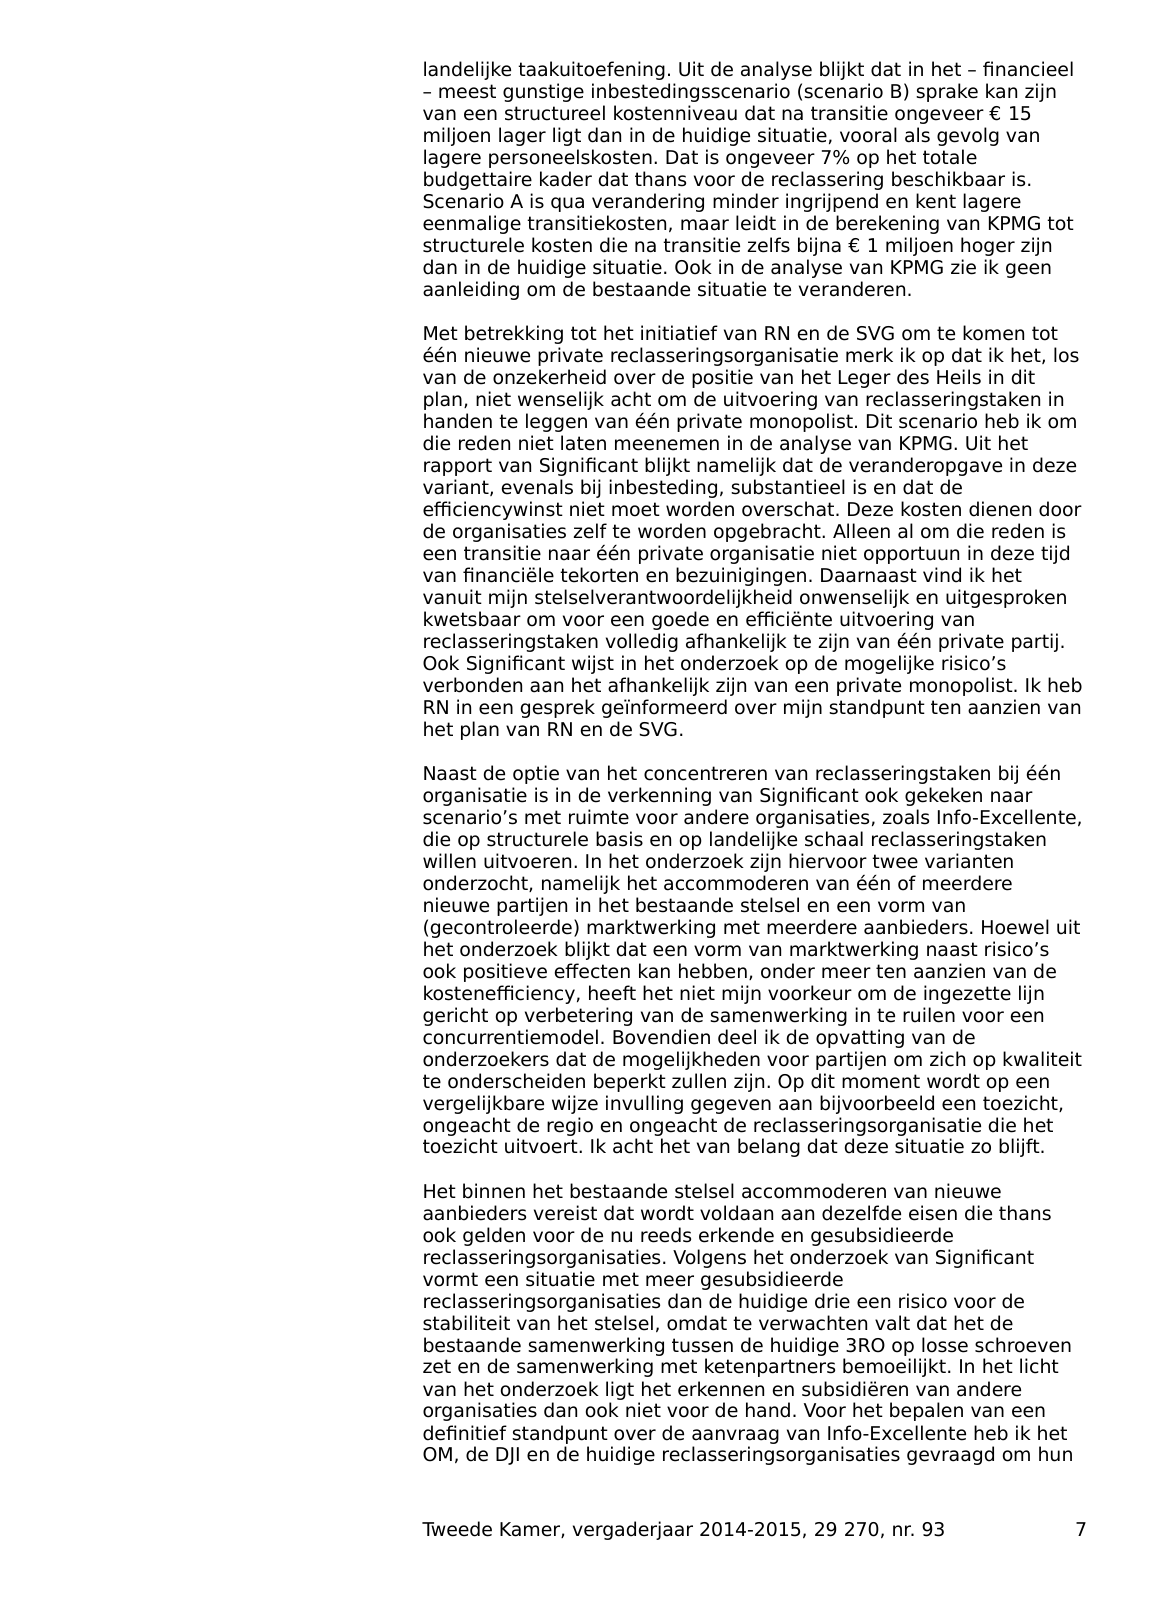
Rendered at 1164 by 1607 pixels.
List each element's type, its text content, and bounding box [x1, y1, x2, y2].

text Naast de optie van het concentreren van reclasseringstaken bij één organisatie is in de verkenning van Significant ook gekeken naar scenario’s met ruimte voor andere organisaties, zoals Info-Excellente, die op structurele basis en op landelijke schaal reclasseringstaken willen uitvoeren. In het onderzoek zijn hiervoor twee varianten onderzocht, namelijk het accommoderen van één of meerdere nieuwe partijen in het bestaande stelsel en een vorm van (gecontroleerde) marktwerking met meerdere aanbieders. Hoewel uit het onderzoek blijkt dat een vorm van marktwerking naast risico’s ook positieve effecten kan hebben, onder meer ten aanzien van de kostenefficiency, heeft het niet mijn voorkeur om de ingezette lijn gericht op verbetering van de samenwerking in te ruilen voor een concurrentiemodel. Bovendien deel ik de opvatting van de onderzoekers dat de mogelijkheden voor partijen om zich op kwaliteit te onderscheiden beperkt zullen zijn. Op dit moment wordt op een vergelijkbare wijze invulling gegeven aan bijvoorbeeld een toezicht, ongeacht de regio en ongeacht de reclasseringsorganisatie die het toezicht uitvoert. Ik acht het van belang dat deze situatie zo blijft. [422, 763, 1087, 1158]
text Met betrekking tot het initiatief van RN en de SVG om te komen tot één nieuwe private reclasseringsorganisatie merk ik op dat ik het, los van de onzekerheid over de positie van het Leger des Heils in dit plan, niet wenselijk acht om de uitvoering van reclasseringstaken in handen te leggen van één private monopolist. Dit scenario heb ik om die reden niet laten meenemen in de analyse van KPMG. Uit het rapport van Significant blijkt namelijk dat de veranderopgave in deze variant, evenals bij inbesteding, substantieel is en dat de efficiencywinst niet moet worden overschat. Deze kosten dienen door de organisaties zelf te worden opgebracht. Alleen al om die reden is een transitie naar één private organisatie niet opportuun in deze tijd van financiële tekorten en bezuinigingen. Daarnaast vind ik het vanuit mijn stelselverantwoordelijkheid onwenselijk en uitgesproken kwetsbaar om voor een goede en efficiënte uitvoering van reclasseringstaken volledig afhankelijk te zijn van één private partij. Ook Significant wijst in het onderzoek op de mogelijke risico’s verbonden aan het afhankelijk zijn van een private monopolist. Ik heb RN in een gesprek geïnformeerd over mijn standpunt ten aanzien van het plan van RN en de SVG. [422, 323, 1087, 741]
text Het binnen het bestaande stelsel accommoderen van nieuwe aanbieders vereist dat wordt voldaan aan dezelfde eisen die thans ook gelden voor de nu reeds erkende en gesubsidieerde reclasseringsorganisaties. Volgens het onderzoek van Significant vormt een situatie met meer gesubsidieerde reclasseringsorganisaties dan de huidige drie een risico voor de stabiliteit van het stelsel, omdat te verwachten valt dat het de bestaande samenwerking tussen de huidige 3RO op losse schroeven zet en de samenwerking met ketenpartners bemoeilijkt. In het licht van het onderzoek ligt het erkennen en subsidiëren van andere organisaties dan ook niet voor de hand. Voor het bepalen van een definitief standpunt over de aanvraag van Info-Excellente heb ik het OM, de DJI en de huidige reclasseringsorganisaties gevraagd om hun [422, 1181, 1087, 1466]
text landelijke taakuitoefening. Uit de analyse blijkt dat in het – financieel – meest gunstige inbestedingsscenario (scenario B) sprake kan zijn van een structureel kostenniveau dat na transitie ongeveer € 15 miljoen lager ligt dan in de huidige situatie, vooral als gevolg van lagere personeelskosten. Dat is ongeveer 7% op het totale budgettaire kader dat thans voor de reclassering beschikbaar is. Scenario A is qua verandering minder ingrijpend en kent lagere eenmalige transitiekosten, maar leidt in de berekening van KPMG tot structurele kosten die na transitie zelfs bijna € 1 miljoen hoger zijn dan in de huidige situatie. Ook in de analyse van KPMG zie ik geen aanleiding om de bestaande situatie te veranderen. [422, 59, 1087, 301]
